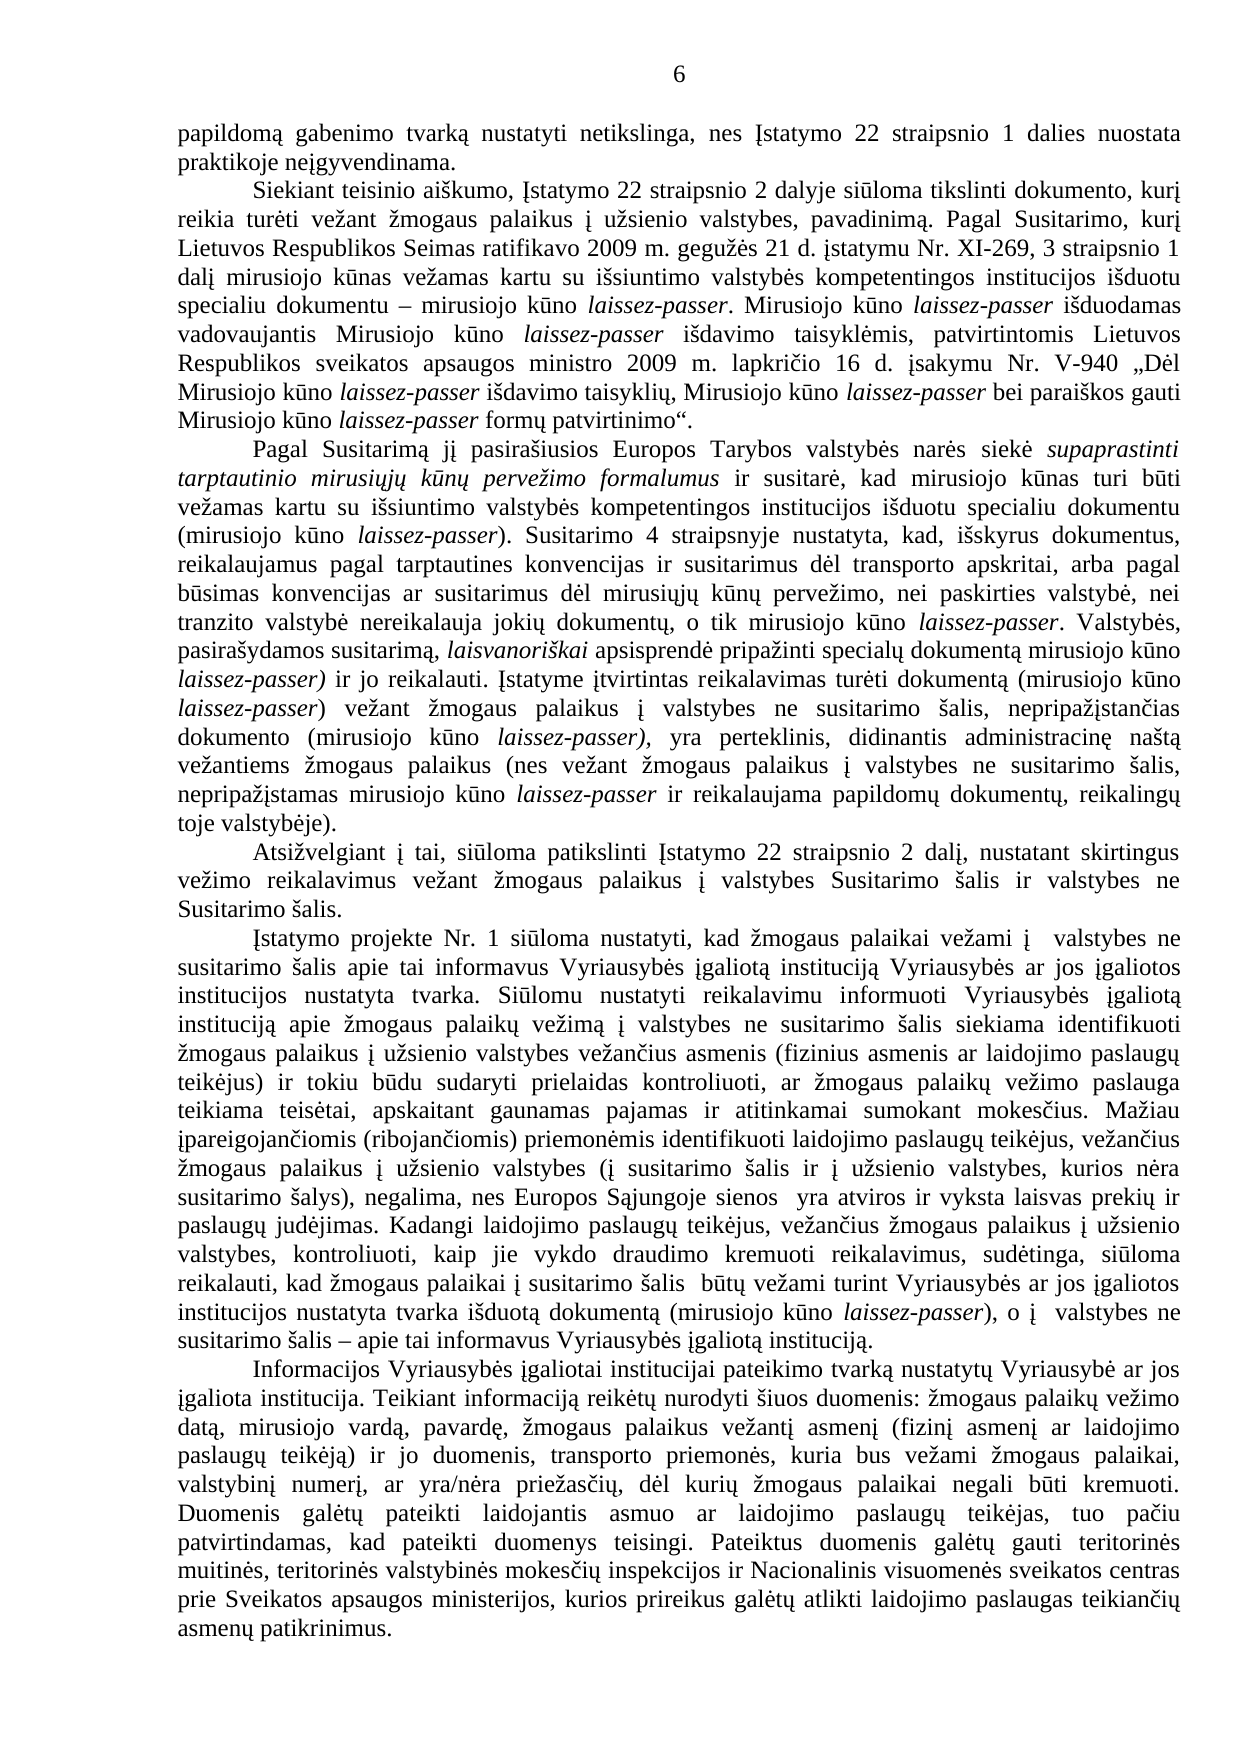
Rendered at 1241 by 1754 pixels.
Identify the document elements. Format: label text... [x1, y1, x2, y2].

text Atsižvelgiant į tai, siūloma patikslinti Įstatymo 22 straipsnio 2 dalį, nustatant skirtingus vežimo reikalavimus vežant žmogaus palaikus į valstybes Susitarimo šalis ir valstybes ne Susitarimo šalis. [177, 837, 1181, 923]
text papildomą gabenimo tvarką nustatyti netikslinga, nes Įstatymo 22 straipsnio 1 dalies nuostata praktikoje neįgyvendinama. [177, 118, 1181, 176]
text Informacijos Vyriausybės įgaliotai institucijai pateikimo tvarką nustatytų Vyriausybė ar jos įgaliota institucija. Teikiant informaciją reikėtų nurodyti šiuos duomenis: žmogaus palaikų vežimo datą, mirusiojo vardą, pavardę, žmogaus palaikus vežantį asmenį (fizinį asmenį ar laidojimo paslaugų teikėją) ir jo duomenis, transporto priemonės, kuria bus vežami žmogaus palaikai, valstybinį numerį, ar yra/nėra priežasčių, dėl kurių žmogaus palaikai negali būti kremuoti. Duomenis galėtų pateikti laidojantis asmuo ar laidojimo paslaugų teikėjas, tuo pačiu patvirtindamas, kad pateikti duomenys teisingi. Pateiktus duomenis galėtų gauti teritorinės muitinės, teritorinės valstybinės mokesčių inspekcijos ir Nacionalinis visuomenės sveikatos centras prie Sveikatos apsaugos ministerijos, kurios prireikus galėtų atlikti laidojimo paslaugas teikiančių asmenų patikrinimus. [177, 1354, 1181, 1642]
text Siekiant teisinio aiškumo, Įstatymo 22 straipsnio 2 dalyje siūloma tikslinti dokumento, kurį reikia turėti vežant žmogaus palaikus į užsienio valstybes, pavadinimą. Pagal Susitarimo, kurį Lietuvos Respublikos Seimas ratifikavo 2009 m. gegužės 21 d. įstatymu Nr. XI-269, 3 straipsnio 1 dalį mirusiojo kūnas vežamas kartu su išsiuntimo valstybės kompetentingos institucijos išduotu specialiu dokumentu – mirusiojo kūno laissez-passer. Mirusiojo kūno laissez-passer išduodamas vadovaujantis Mirusiojo kūno laissez-passer išdavimo taisyklėmis, patvirtintomis Lietuvos Respublikos sveikatos apsaugos ministro 2009 m. lapkričio 16 d. įsakymu Nr. V-940 „Dėl Mirusiojo kūno laissez-passer išdavimo taisyklių, Mirusiojo kūno laissez-passer bei paraiškos gauti Mirusiojo kūno laissez-passer formų patvirtinimo“. [177, 176, 1181, 434]
text Įstatymo projekte Nr. 1 siūloma nustatyti, kad žmogaus palaikai vežami į valstybes ne susitarimo šalis apie tai informavus Vyriausybės įgaliotą instituciją Vyriausybės ar jos įgaliotos institucijos nustatyta tvarka. Siūlomu nustatyti reikalavimu informuoti Vyriausybės įgaliotą instituciją apie žmogaus palaikų vežimą į valstybes ne susitarimo šalis siekiama identifikuoti žmogaus palaikus į užsienio valstybes vežančius asmenis (fizinius asmenis ar laidojimo paslaugų teikėjus) ir tokiu būdu sudaryti prielaidas kontroliuoti, ar žmogaus palaikų vežimo paslauga teikiama teisėtai, apskaitant gaunamas pajamas ir atitinkamai sumokant mokesčius. Mažiau įpareigojančiomis (ribojančiomis) priemonėmis identifikuoti laidojimo paslaugų teikėjus, vežančius žmogaus palaikus į užsienio valstybes (į susitarimo šalis ir į užsienio valstybes, kurios nėra susitarimo šalys), negalima, nes Europos Sąjungoje sienos yra atviros ir vyksta laisvas prekių ir paslaugų judėjimas. Kadangi laidojimo paslaugų teikėjus, vežančius žmogaus palaikus į užsienio valstybes, kontroliuoti, kaip jie vykdo draudimo kremuoti reikalavimus, sudėtinga, siūloma reikalauti, kad žmogaus palaikai į susitarimo šalis būtų vežami turint Vyriausybės ar jos įgaliotos institucijos nustatyta tvarka išduotą dokumentą (mirusiojo kūno laissez-passer), o į valstybes ne susitarimo šalis – apie tai informavus Vyriausybės įgaliotą instituciją. [177, 923, 1181, 1354]
text Pagal Susitarimą jį pasirašiusios Europos Tarybos valstybės narės siekė supaprastinti tarptautinio mirusiųjų kūnų pervežimo formalumus ir susitarė, kad mirusiojo kūnas turi būti vežamas kartu su išsiuntimo valstybės kompetentingos institucijos išduotu specialiu dokumentu (mirusiojo kūno laissez-passer). Susitarimo 4 straipsnyje nustatyta, kad, išskyrus dokumentus, reikalaujamus pagal tarptautines konvencijas ir susitarimus dėl transporto apskritai, arba pagal būsimas konvencijas ar susitarimus dėl mirusiųjų kūnų pervežimo, nei paskirties valstybė, nei tranzito valstybė nereikalauja jokių dokumentų, o tik mirusiojo kūno laissez-passer. Valstybės, pasirašydamos susitarimą, laisvanoriškai apsisprendė pripažinti specialų dokumentą mirusiojo kūno laissez-passer) ir jo reikalauti. Įstatyme įtvirtintas reikalavimas turėti dokumentą (mirusiojo kūno laissez-passer) vežant žmogaus palaikus į valstybes ne susitarimo šalis, nepripažįstančias dokumento (mirusiojo kūno laissez-passer), yra perteklinis, didinantis administracinę naštą vežantiems žmogaus palaikus (nes vežant žmogaus palaikus į valstybes ne susitarimo šalis, nepripažįstamas mirusiojo kūno laissez-passer ir reikalaujama papildomų dokumentų, reikalingų toje valstybėje). [177, 434, 1181, 837]
